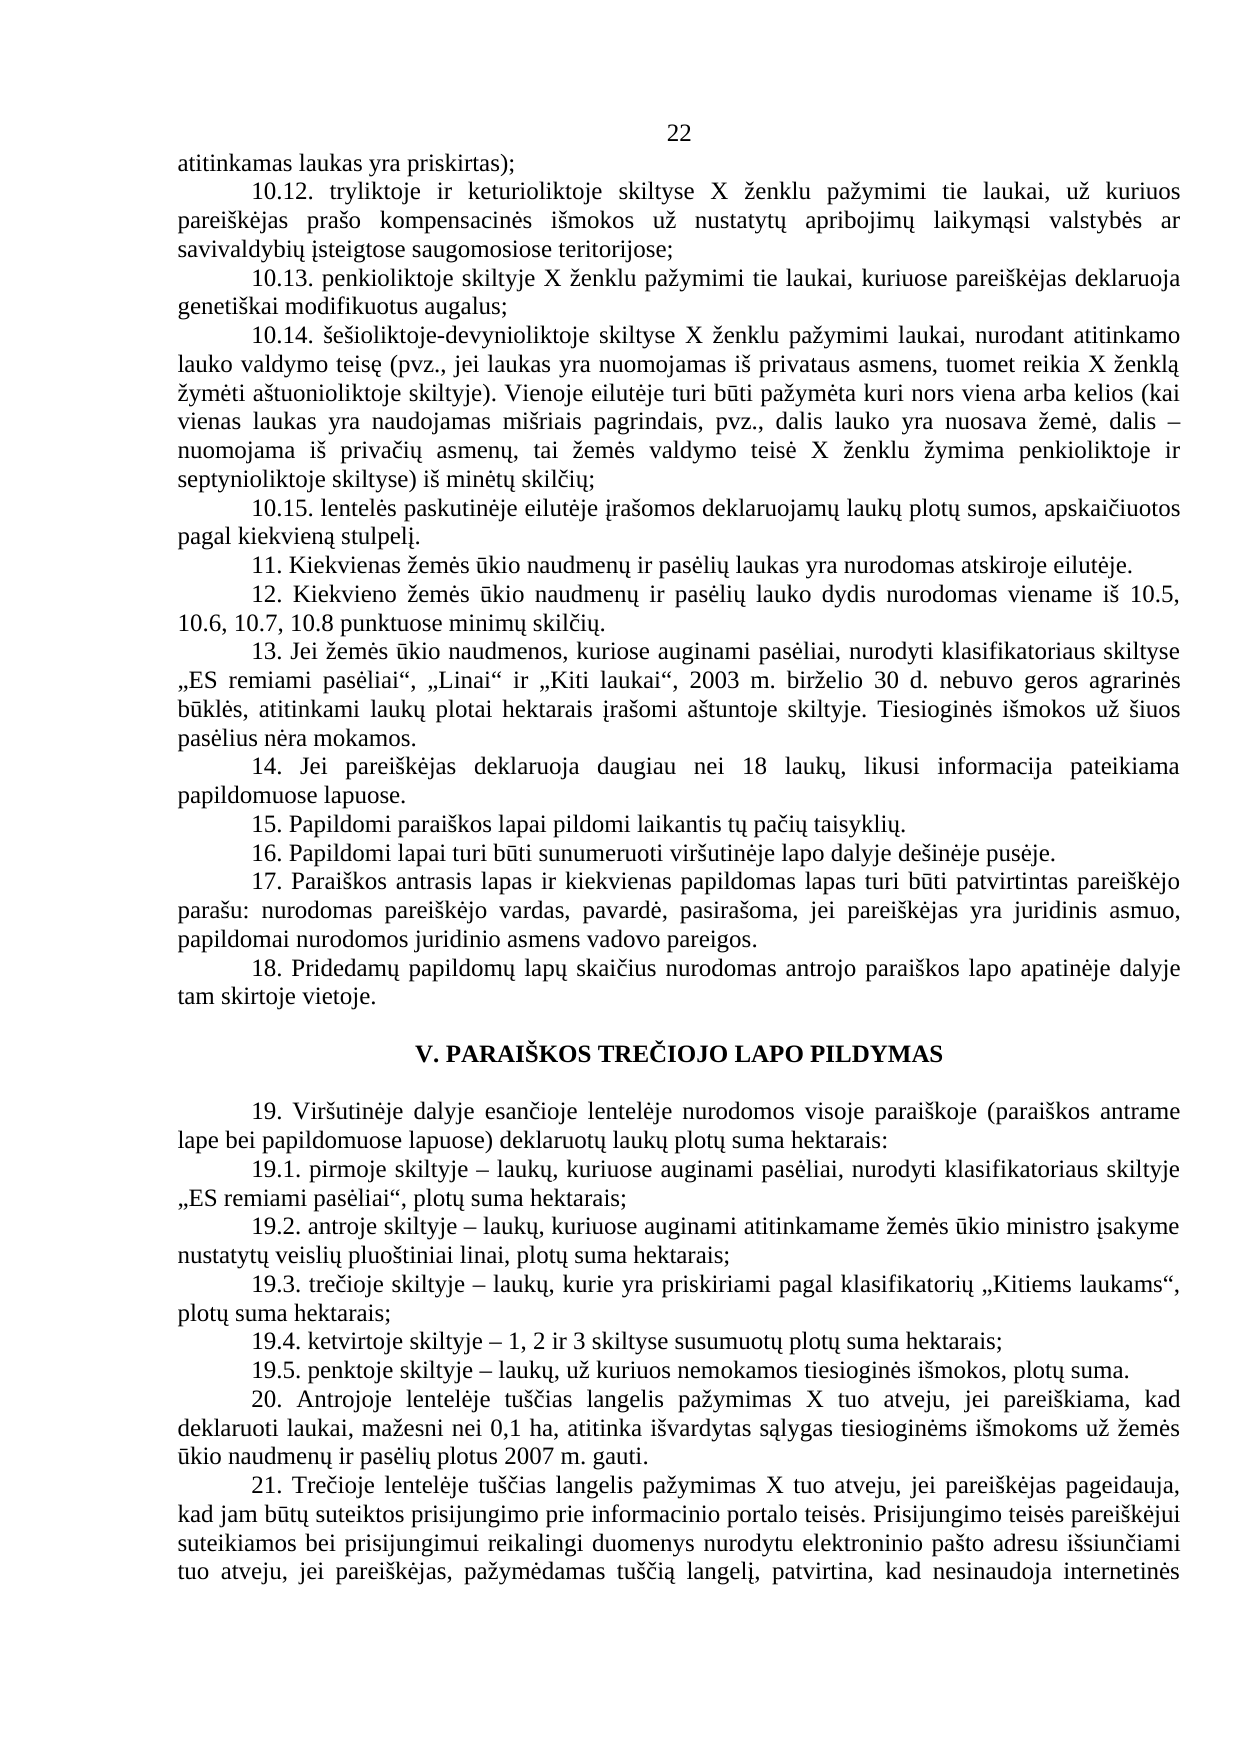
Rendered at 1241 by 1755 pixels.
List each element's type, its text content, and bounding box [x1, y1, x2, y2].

text 19.3. trečioje skiltyje – laukų, kurie yra priskiriami pagal klasifikatorių „Kitiems laukams“, plotų suma hektarais; [177, 1269, 1181, 1326]
text 19. Viršutinėje dalyje esančioje lentelėje nurodomos visoje paraiškoje (paraiškos antrame lape bei papildomuose lapuose) deklaruotų laukų plotų suma hektarais: [177, 1096, 1181, 1154]
text 13. Jei žemės ūkio naudmenos, kuriose auginami pasėliai, nurodyti klasifikatoriaus skiltyse „ES remiami pasėliai“, „Linai“ ir „Kiti laukai“, 2003 m. birželio 30 d. nebuvo geros agrarinės būklės, atitinkami laukų plotai hektarais įrašomi aštuntoje skiltyje. Tiesioginės išmokos už šiuos pasėlius nėra mokamos. [177, 636, 1181, 751]
text atitinkamas laukas yra priskirtas); [177, 148, 1181, 176]
text 19.4. ketvirtoje skiltyje – 1, 2 ir 3 skiltyse susumuotų plotų suma hektarais; [177, 1326, 1181, 1355]
text 12. Kiekvieno žemės ūkio naudmenų ir pasėlių lauko dydis nurodomas viename iš 10.5, 10.6, 10.7, 10.8 punktuose minimų skilčių. [177, 579, 1181, 636]
text 14. Jei pareiškėjas deklaruoja daugiau nei 18 laukų, likusi informacija pateikiama papildomuose lapuose. [177, 751, 1181, 809]
text 21. Trečioje lentelėje tuščias langelis pažymimas X tuo atveju, jei pareiškėjas pageidauja, kad jam būtų suteiktos prisijungimo prie informacinio portalo teisės. Prisijungimo teisės pareiškėjui suteikiamos bei prisijungimui reikalingi duomenys nurodytu elektroninio pašto adresu išsiunčiami tuo atveju, jei pareiškėjas, pažymėdamas tuščią langelį, patvirtina, kad nesinaudoja internetinės [177, 1470, 1181, 1585]
text 20. Antrojoje lentelėje tuščias langelis pažymimas X tuo atveju, jei pareiškiama, kad deklaruoti laukai, mažesni nei 0,1 ha, atitinka išvardytas sąlygas tiesioginėms išmokoms už žemės ūkio naudmenų ir pasėlių plotus 2007 m. gauti. [177, 1384, 1181, 1470]
text 19.5. penktoje skiltyje – laukų, už kuriuos nemokamos tiesioginės išmokos, plotų suma. [177, 1355, 1181, 1384]
text 10.13. penkioliktoje skiltyje X ženklu pažymimi tie laukai, kuriuose pareiškėjas deklaruoja genetiškai modifikuotus augalus; [177, 263, 1181, 320]
text 11. Kiekvienas žemės ūkio naudmenų ir pasėlių laukas yra nurodomas atskiroje eilutėje. [177, 550, 1181, 579]
text 10.14. šešioliktoje-devynioliktoje skiltyse X ženklu pažymimi laukai, nurodant atitinkamo lauko valdymo teisę (pvz., jei laukas yra nuomojamas iš privataus asmens, tuomet reikia X ženklą žymėti aštuonioliktoje skiltyje). Vienoje eilutėje turi būti pažymėta kuri nors viena arba kelios (kai vienas laukas yra naudojamas mišriais pagrindais, pvz., dalis lauko yra nuosava žemė, dalis – nuomojama iš privačių asmenų, tai žemės valdymo teisė X ženklu žymima penkioliktoje ir septynioliktoje skiltyse) iš minėtų skilčių; [177, 320, 1181, 493]
text 16. Papildomi lapai turi būti sunumeruoti viršutinėje lapo dalyje dešinėje pusėje. [177, 838, 1181, 866]
text 19.2. antroje skiltyje – laukų, kuriuose auginami atitinkamame žemės ūkio ministro įsakyme nustatytų veislių pluoštiniai linai, plotų suma hektarais; [177, 1211, 1181, 1269]
text 10.12. tryliktoje ir keturioliktoje skiltyse X ženklu pažymimi tie laukai, už kuriuos pareiškėjas prašo kompensacinės išmokos už nustatytų apribojimų laikymąsi valstybės ar savivaldybių įsteigtose saugomosiose teritorijose; [177, 176, 1181, 263]
text 10.15. lentelės paskutinėje eilutėje įrašomos deklaruojamų laukų plotų sumos, apskaičiuotos pagal kiekvieną stulpelį. [177, 493, 1181, 550]
text 17. Paraiškos antrasis lapas ir kiekvienas papildomas lapas turi būti patvirtintas pareiškėjo parašu: nurodomas pareiškėjo vardas, pavardė, pasirašoma, jei pareiškėjas yra juridinis asmuo, papildomai nurodomos juridinio asmens vadovo pareigos. [177, 866, 1181, 953]
text V. PARAIŠKOS TREČIOJO LAPO PILDYMAS [177, 1039, 1181, 1068]
text 15. Papildomi paraiškos lapai pildomi laikantis tų pačių taisyklių. [177, 809, 1181, 838]
text 19.1. pirmoje skiltyje – laukų, kuriuose auginami pasėliai, nurodyti klasifikatoriaus skiltyje „ES remiami pasėliai“, plotų suma hektarais; [177, 1154, 1181, 1211]
text 18. Pridedamų papildomų lapų skaičius nurodomas antrojo paraiškos lapo apatinėje dalyje tam skirtoje vietoje. [177, 953, 1181, 1010]
